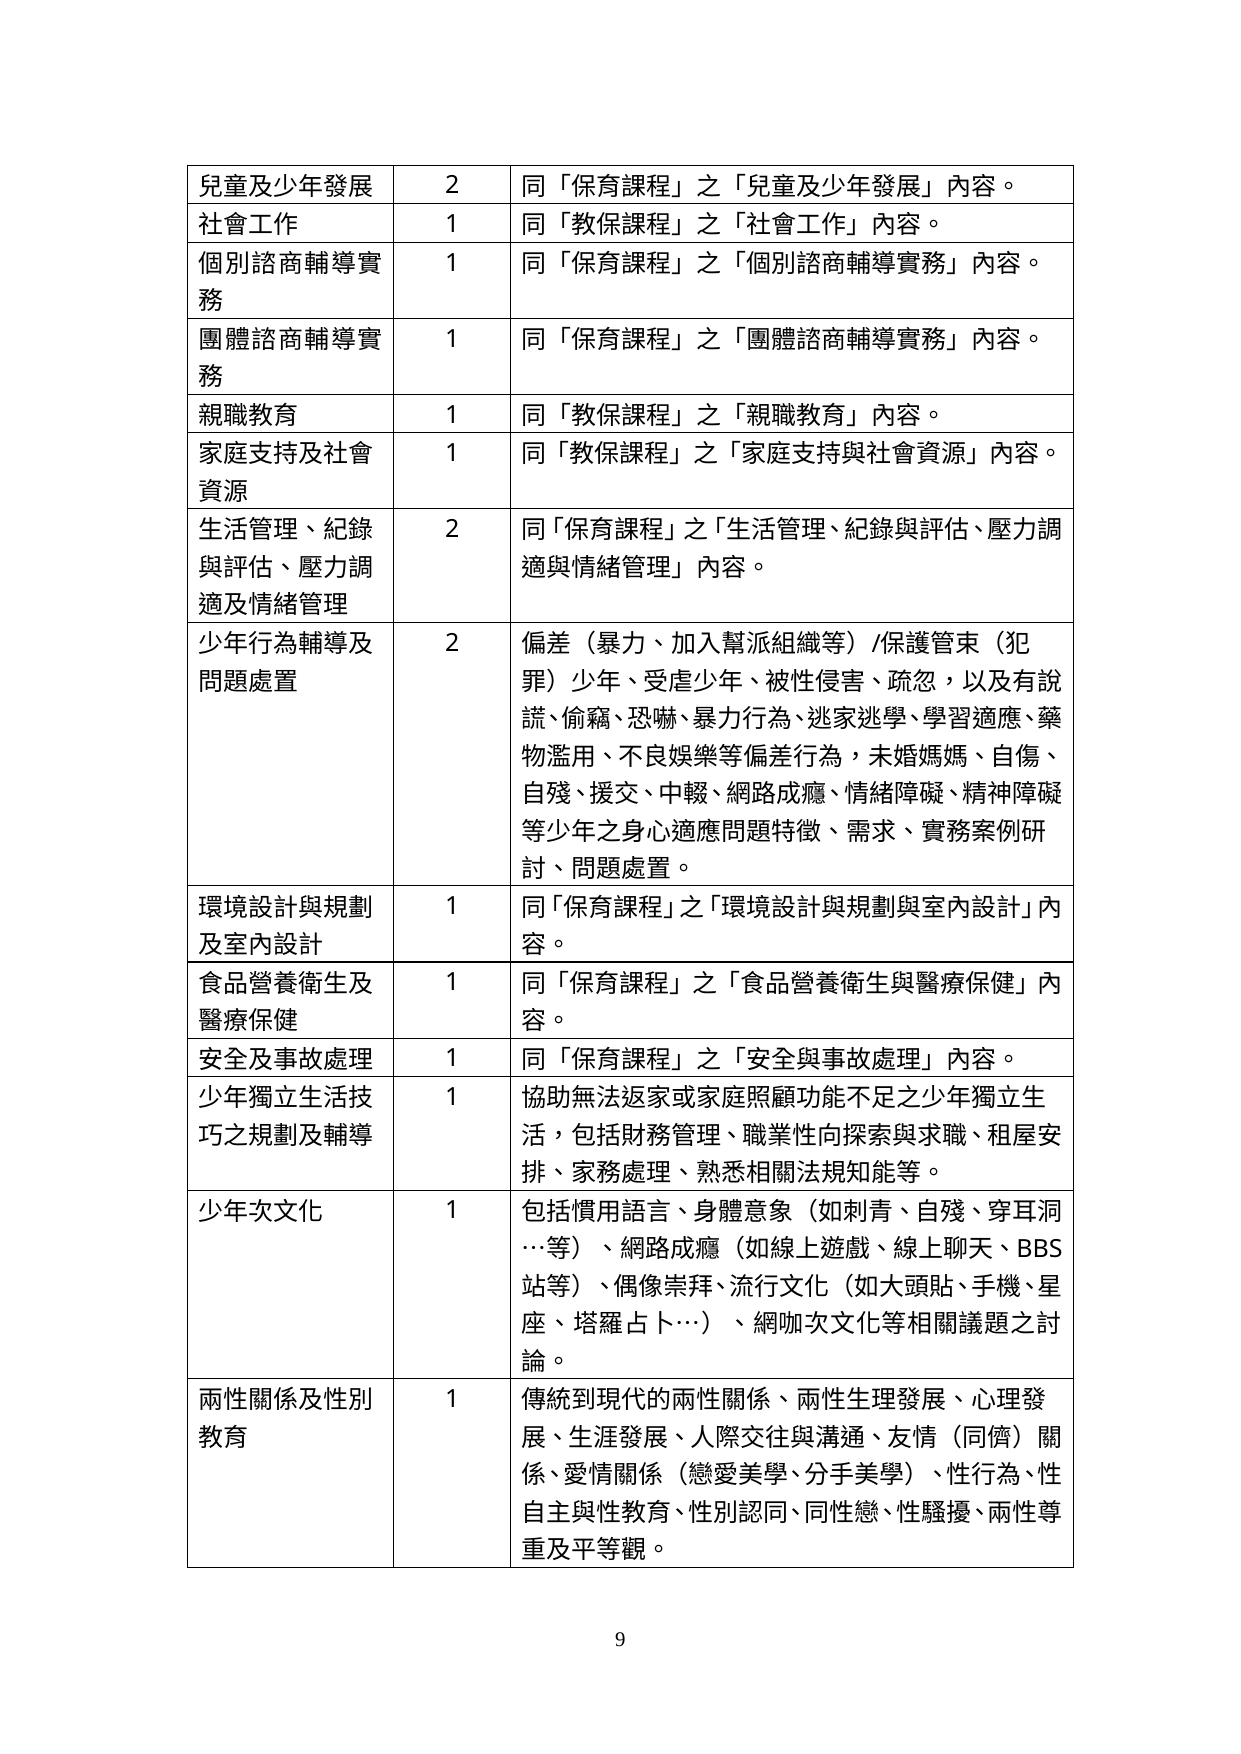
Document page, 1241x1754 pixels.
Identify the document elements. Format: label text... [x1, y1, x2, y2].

table_cell 1 [394, 1191, 510, 1378]
table_cell 環境設計與規劃及室內設計 [188, 886, 393, 961]
table_cell 2 [394, 166, 510, 203]
table_cell 1 [394, 395, 510, 432]
table_cell 1 [394, 243, 510, 318]
table_cell 協助無法返家或家庭照顧功能不足之少年獨立生活，包括財務管理、職業性向探索與求職、租屋安排、家務處理、熟悉相關法規知能等。 [511, 1077, 1073, 1189]
table_cell 同「保育課程」之「團體諮商輔導實務」內容。 [511, 319, 1073, 394]
table_cell 安全及事故處理 [188, 1039, 393, 1076]
table_cell 1 [394, 204, 510, 242]
table_cell 兒童及少年發展 [188, 166, 393, 203]
table_cell 兩性關係及性別教育 [188, 1379, 393, 1567]
table_cell 食品營養衛生及醫療保健 [188, 963, 393, 1037]
table_cell 同「教保課程」之「家庭支持與社會資源」內容。 [511, 433, 1073, 508]
table_cell 家庭支持及社會資源 [188, 433, 393, 508]
table_cell 生活管理、紀錄與評估、壓力調適及情緒管理 [188, 509, 393, 622]
table_cell 1 [394, 963, 510, 1037]
table_cell 同「保育課程」之「兒童及少年發展」內容。 [511, 166, 1073, 203]
table_cell 同「保育課程」之「食品營養衛生與醫療保健」內容。 [511, 963, 1073, 1037]
table_cell 個別諮商輔導實務 [188, 243, 393, 318]
table_cell 1 [394, 319, 510, 394]
table_cell 同「教保課程」之「社會工作」內容。 [511, 204, 1073, 242]
table_cell 1 [394, 1379, 510, 1567]
table_cell 社會工作 [188, 204, 393, 242]
table_cell 2 [394, 623, 510, 885]
table_cell 少年行為輔導及問題處置 [188, 623, 393, 885]
table_cell 1 [394, 1039, 510, 1076]
table_cell 同「保育課程」之「生活管理、紀錄與評估、壓力調適與情緒管理」內容。 [511, 509, 1073, 622]
table_cell 包括慣用語言、身體意象（如刺青、自殘、穿耳洞…等）、網路成癮（如線上遊戲、線上聊天、BBS站等）、偶像崇拜、流行文化（如大頭貼、手機、星座、塔羅占卜…）、網咖次文化等相關議題之討論。 [511, 1191, 1073, 1378]
table_cell 同「保育課程」之「安全與事故處理」內容。 [511, 1039, 1073, 1076]
table_cell 2 [394, 509, 510, 622]
table_cell 偏差（暴力、加入幫派組織等）/保護管束（犯罪）少年、受虐少年、被性侵害、疏忽，以及有說謊、偷竊、恐嚇、暴力行為、逃家逃學、學習適應、藥物濫用、不良娛樂等偏差行為，未婚媽媽、自傷、自殘、援交、中輟、網路成癮、情緒障礙、精神障礙等少年之身心適應問題特徵、需求、實務案例研討、問題處置。 [511, 623, 1073, 885]
table_cell 少年次文化 [188, 1191, 393, 1378]
table_cell 同「保育課程」之「環境設計與規劃與室內設計」內容。 [511, 886, 1073, 961]
table_cell 傳統到現代的兩性關係、兩性生理發展、心理發展、生涯發展、人際交往與溝通、友情（同儕）關係、愛情關係（戀愛美學、分手美學）、性行為、性自主與性教育、性別認同、同性戀、性騷擾、兩性尊重及平等觀。 [511, 1379, 1073, 1567]
table_cell 1 [394, 433, 510, 508]
table_cell 同「保育課程」之「個別諮商輔導實務」內容。 [511, 243, 1073, 318]
table_cell 親職教育 [188, 395, 393, 432]
table_cell 1 [394, 886, 510, 961]
table_cell 團體諮商輔導實務 [188, 319, 393, 394]
table_cell 少年獨立生活技巧之規劃及輔導 [188, 1077, 393, 1189]
table_cell 1 [394, 1077, 510, 1189]
table_cell 同「教保課程」之「親職教育」內容。 [511, 395, 1073, 432]
